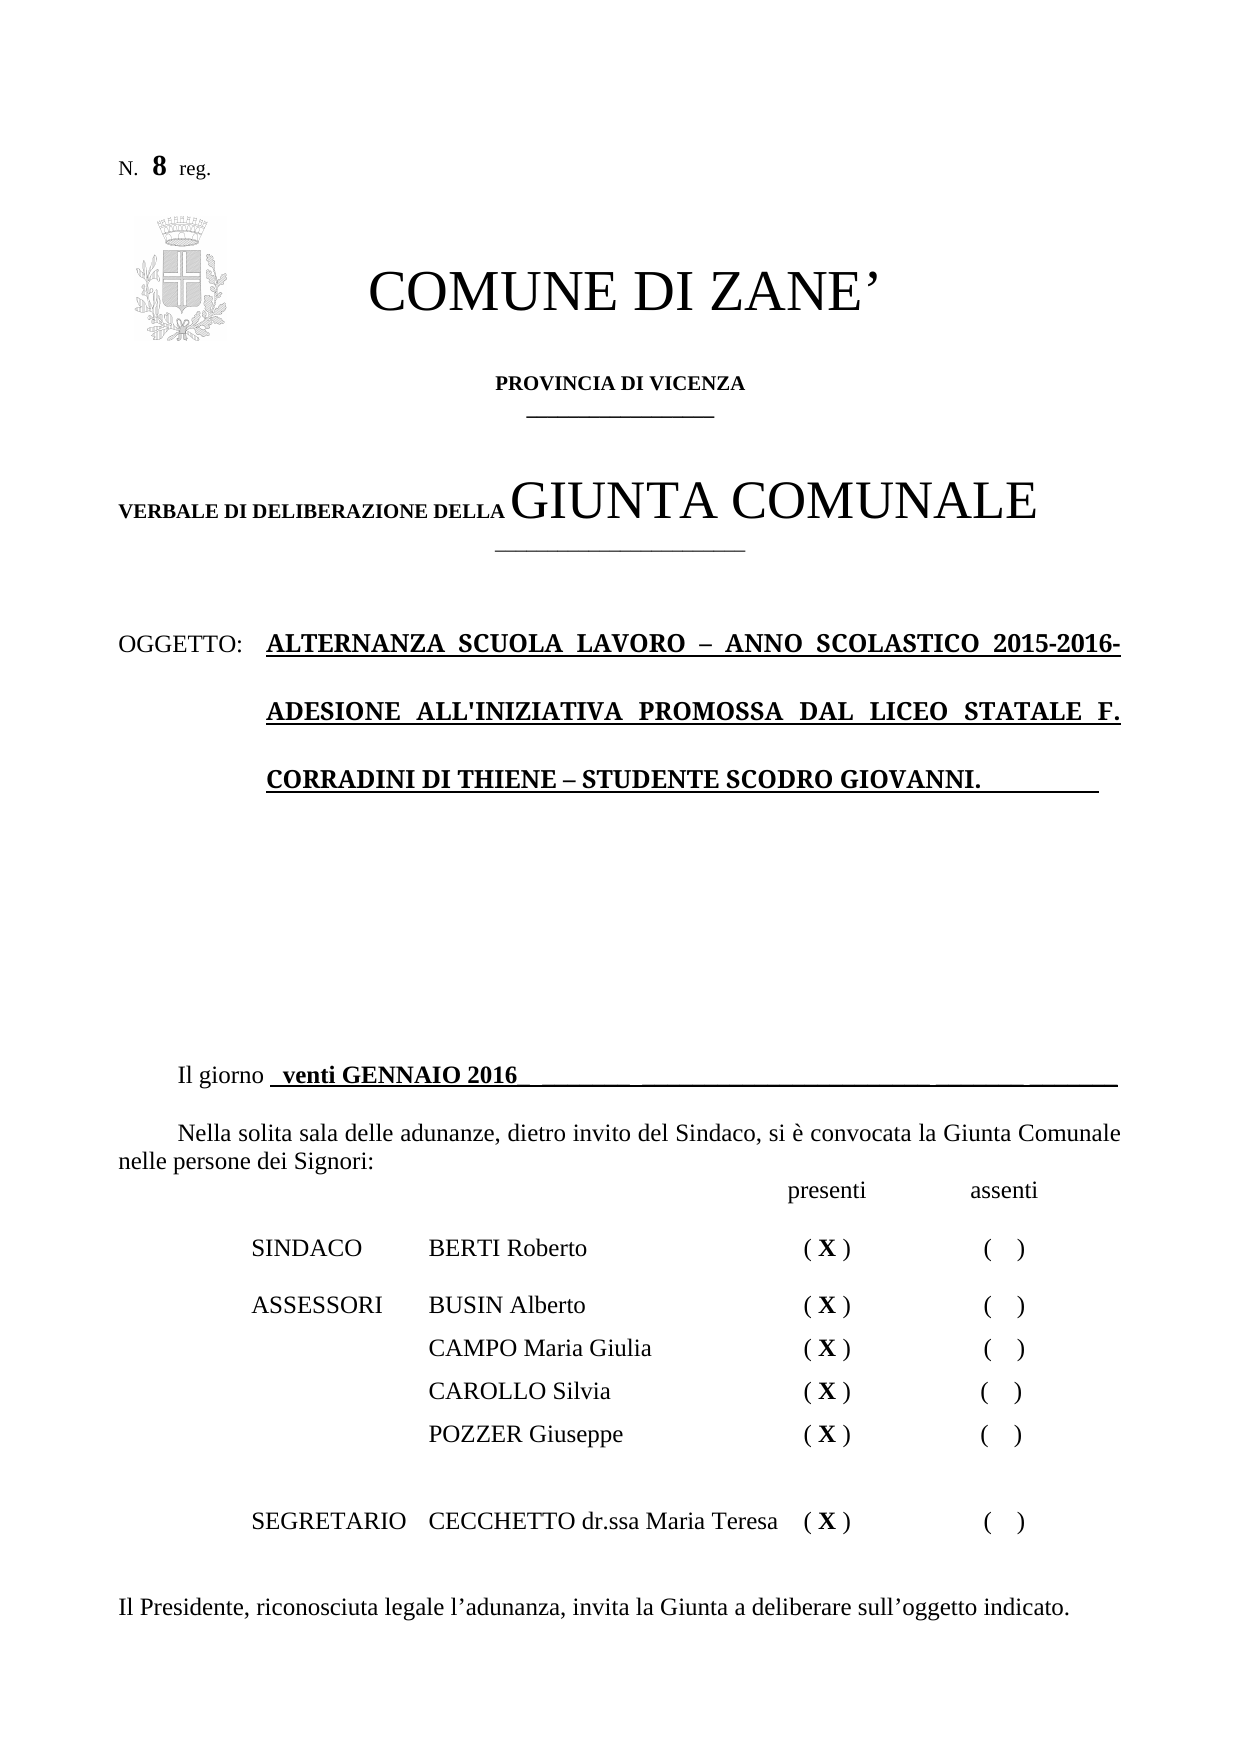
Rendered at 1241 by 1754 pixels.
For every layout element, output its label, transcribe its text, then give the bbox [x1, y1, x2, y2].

text __________________ [118, 395, 1122, 419]
text VERBALE DI DELIBERAZIONE DELLA GIUNTA COMUNALE [118, 468, 1122, 530]
text ASSESSORI BUSIN Alberto ( X ) ( ) [118, 1290, 1122, 1319]
text Il giorno venti GENNAIO 2016_ _______ _______________________ _______ _______ [118, 1060, 1122, 1089]
text CAROLLO Silvia ( X ) ( ) [118, 1376, 1122, 1405]
text PROVINCIA DI VICENZA [118, 371, 1122, 395]
text SINDACO BERTI Roberto ( X ) ( ) [118, 1233, 1122, 1261]
text Il Presidente, riconosciuta legale l’adunanza, invita la Giunta a deliberare sull’oggetto indicato. [118, 1592, 1121, 1621]
text Nella solita sala delle adunanze, dietro invito del Sindaco, si è convocata la Giunta Comunale nelle persone dei Signori: [118, 1118, 1122, 1175]
text N. 8 reg. [118, 148, 1122, 181]
text POZZER Giuseppe ( X ) ( ) [118, 1419, 1122, 1448]
text COMUNE DI ZANE’ [118, 207, 1122, 371]
text ________________________ [118, 530, 1122, 554]
text CAMPO Maria Giulia ( X ) ( ) [118, 1333, 1122, 1362]
text presenti assenti [118, 1175, 1122, 1204]
text OGGETTO: ALTERNANZA SCUOLA LAVORO – ANNO SCOLASTICO 2015-2016- ADESIONE ALL'INIZIATIVA PROMOSSA DAL LICEO STATALE F. CORRADINI DI THIENE – STUDENTE SCODRO GIOVANNI. [118, 626, 1121, 796]
text SEGRETARIO CECCHETTO dr.ssa Maria Teresa ( X ) ( ) [118, 1506, 1122, 1534]
